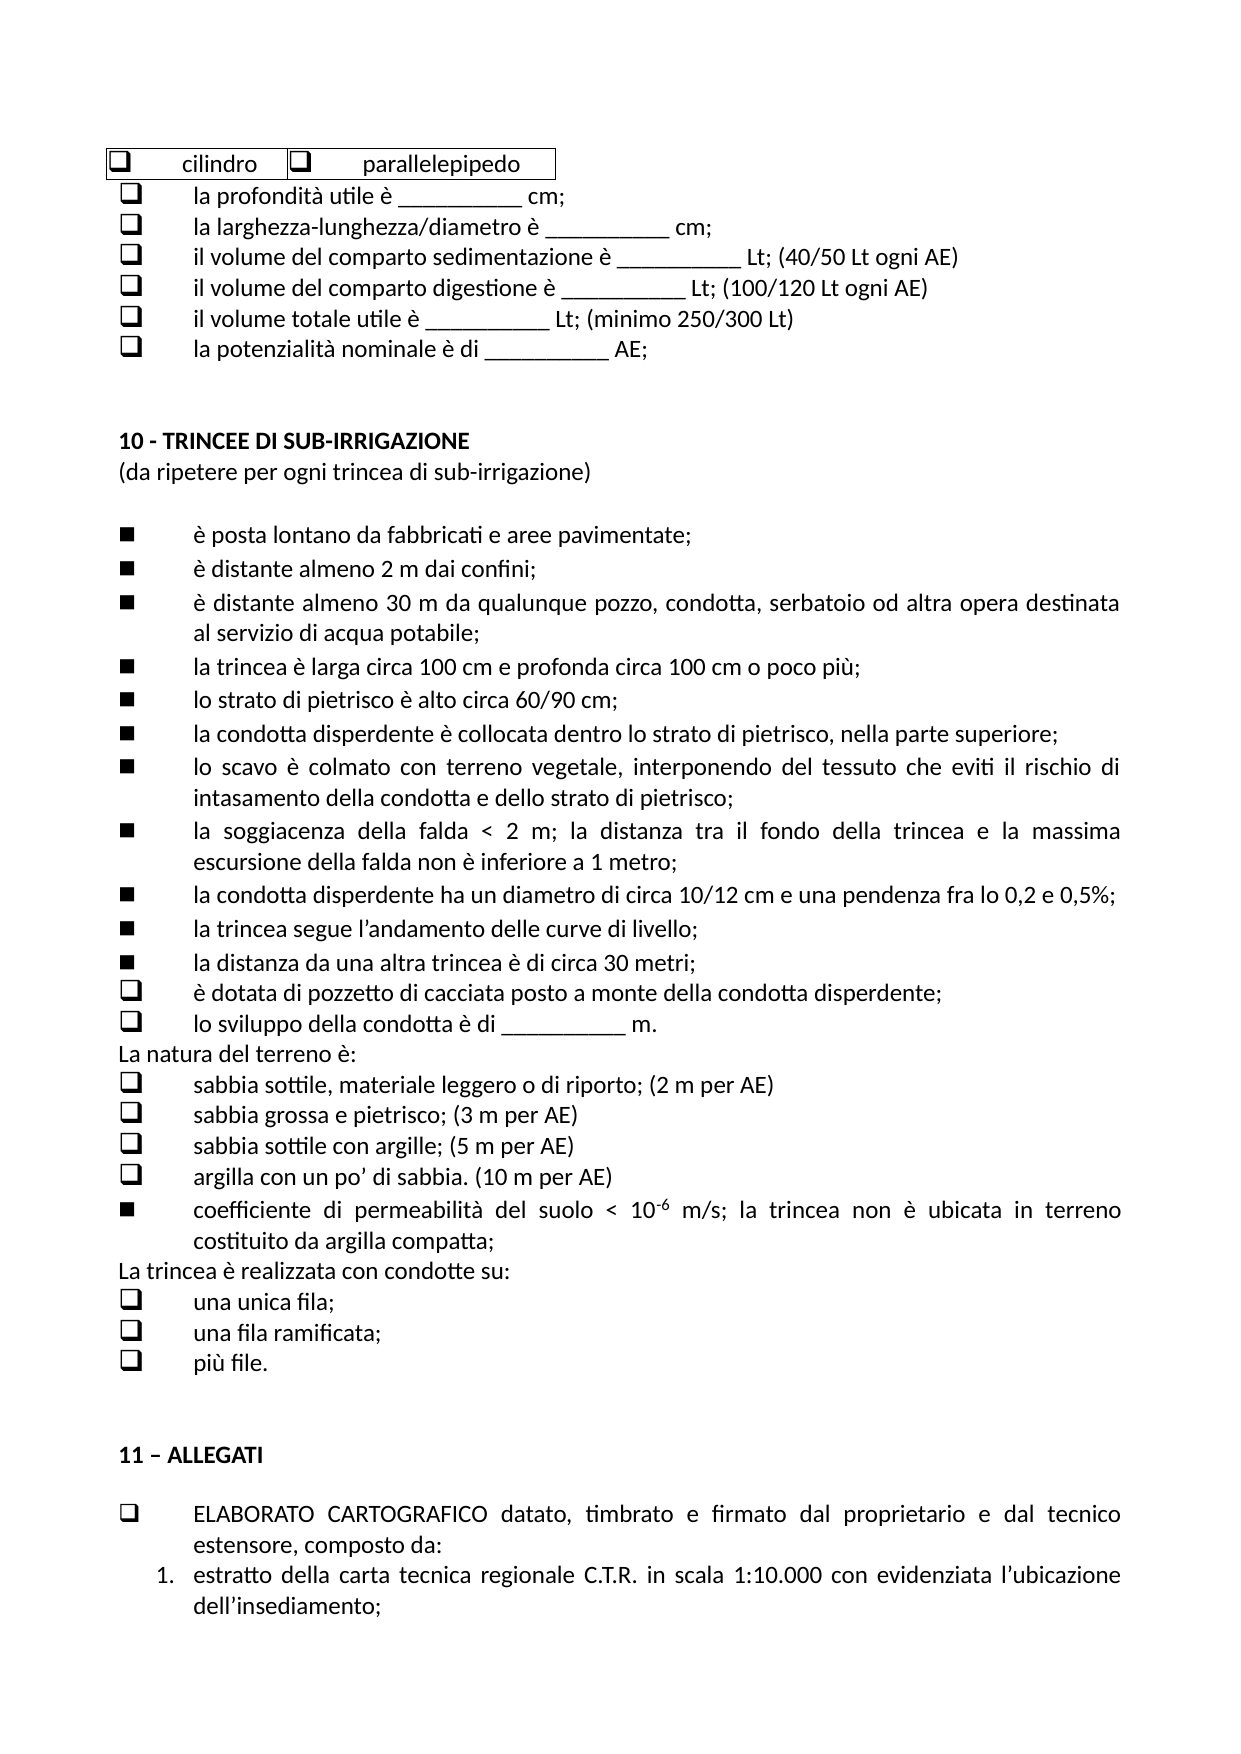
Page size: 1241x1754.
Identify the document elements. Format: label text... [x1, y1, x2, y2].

list il volume totale utile è __________ Lt; (minimo 250/300 Lt) [118, 303, 1122, 333]
list una fila ramificata; [118, 1317, 1122, 1347]
list la soggiacenza della falda < 2 m; la distanza tra il fondo della trincea e la massima escursione della falda non è inferiore a 1 metro; [118, 812, 1122, 877]
list la condotta disperdente è collocata dentro lo strato di pietrisco, nella parte superiore; [118, 715, 1122, 748]
text La trincea è realizzata con condotte su: [118, 1256, 1122, 1286]
list è distante almeno 30 m da qualunque pozzo, condotta, serbatoio od altra opera destinata al servizio di acqua potabile; [118, 584, 1122, 648]
list è posta lontano da fabbricati e aree pavimentate; [118, 517, 1122, 550]
list ELABORATO CARTOGRAFICO datato, timbrato e firmato dal proprietario e dal tecnico estensore, composto da: [118, 1498, 1122, 1559]
list il volume del comparto sedimentazione è __________ Lt; (40/50 Lt ogni AE) [118, 242, 1122, 272]
list la larghezza-lunghezza/diametro è __________ cm; [118, 211, 1122, 242]
text 10 - TRINCEE DI SUB-IRRIGAZIONE [118, 425, 1122, 456]
list più file. [118, 1347, 1122, 1378]
list la profondità utile è __________ cm; [118, 180, 1122, 211]
list la condotta disperdente ha un diametro di circa 10/12 cm e una pendenza fra lo 0,2 e 0,5%; [118, 877, 1122, 910]
list sabbia sottile con argille; (5 m per AE) [118, 1130, 1122, 1161]
list il volume del comparto digestione è __________ Lt; (100/120 Lt ogni AE) [118, 272, 1122, 303]
list è distante almeno 2 m dai confini; [118, 550, 1122, 584]
list sabbia sottile, materiale leggero o di riporto; (2 m per AE) [118, 1069, 1122, 1099]
table_header cilindro [107, 149, 287, 179]
text (da ripetere per ogni trincea di sub-irrigazione) [118, 456, 1122, 486]
list lo scavo è colmato con terreno vegetale, interponendo del tessuto che eviti il rischio di intasamento della condotta e dello strato di pietrisco; [118, 748, 1122, 812]
list la distanza da una altra trincea è di circa 30 metri; [118, 944, 1122, 977]
list una unica fila; [118, 1286, 1122, 1317]
list è dotata di pozzetto di cacciata posto a monte della condotta disperdente; [118, 977, 1122, 1008]
text 11 – ALLEGATI [118, 1439, 1122, 1469]
list sabbia grossa e pietrisco; (3 m per AE) [118, 1099, 1122, 1130]
table_header parallelepipedo [288, 149, 555, 179]
list la trincea è larga circa 100 cm e profonda circa 100 cm o poco più; [118, 648, 1122, 681]
list la potenzialità nominale è di __________ AE; [118, 333, 1122, 364]
text La natura del terreno è: [118, 1038, 1122, 1069]
list estratto della carta tecnica regionale C.T.R. in scala 1:10.000 con evidenziata l’ubicazione dell’insediamento; [156, 1559, 1122, 1620]
list coefficiente di permeabilità del suolo < 10-6 m/s; la trincea non è ubicata in terreno costituito da argilla compatta; [118, 1191, 1122, 1256]
list argilla con un po’ di sabbia. (10 m per AE) [118, 1161, 1122, 1191]
list lo sviluppo della condotta è di __________ m. [118, 1008, 1122, 1038]
list la trincea segue l’andamento delle curve di livello; [118, 910, 1122, 944]
list lo strato di pietrisco è alto circa 60/90 cm; [118, 681, 1122, 715]
